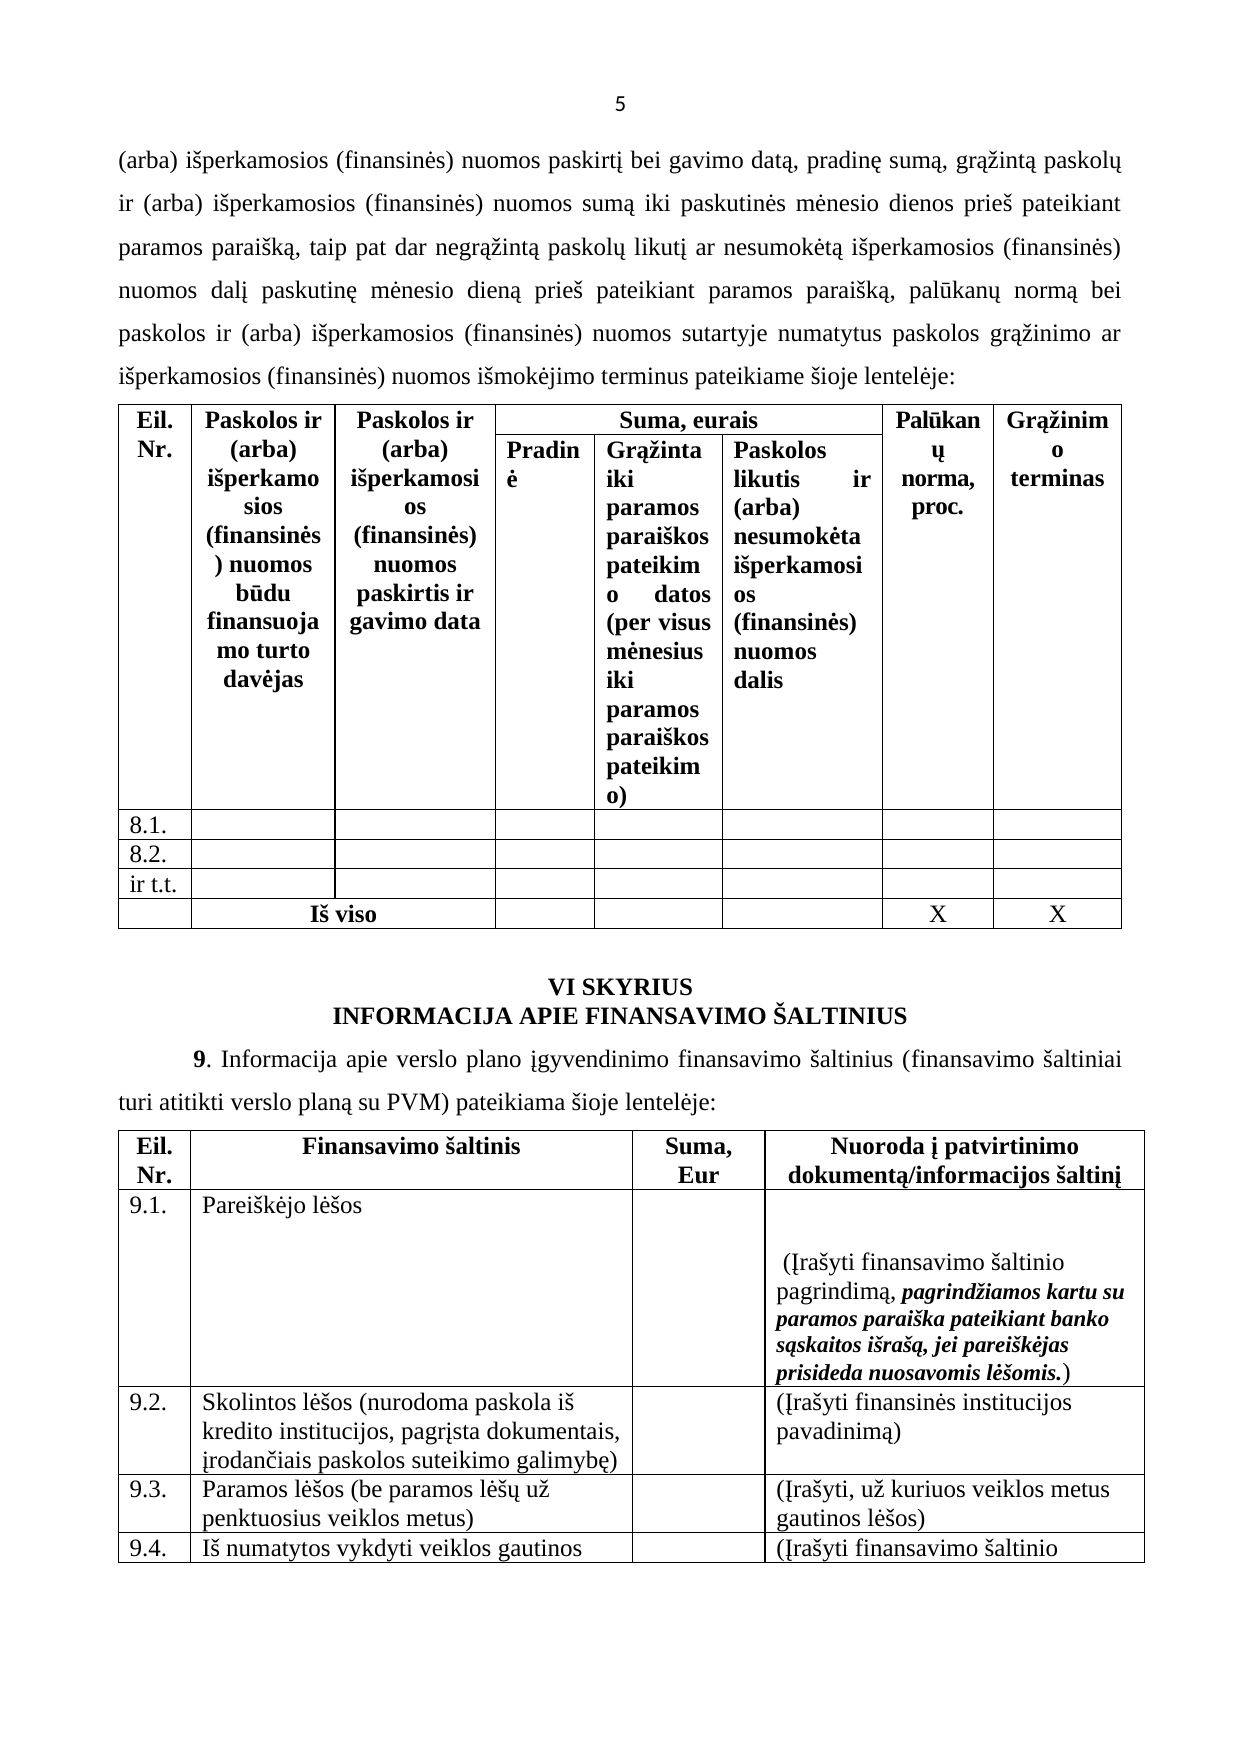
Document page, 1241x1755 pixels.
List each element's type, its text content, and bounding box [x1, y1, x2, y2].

table_header Paskolos ir (arba) išperkamosios (finansinės) nuomos būdu finansuojamo turto davėjas [192, 405, 334, 809]
table_cell 9.4. [119, 1533, 190, 1562]
table_cell ir t.t. [119, 869, 191, 898]
table_header Suma, eurais [496, 405, 882, 434]
table_cell [883, 840, 993, 868]
table_cell (Įrašyti finansinės institucijos pavadinimą) [766, 1387, 1144, 1473]
table_cell [994, 840, 1121, 868]
table_cell [192, 869, 334, 898]
table_cell [633, 1475, 764, 1532]
table_cell 9.2. [119, 1387, 190, 1473]
table_cell Pareiškėjo lėšos [191, 1190, 632, 1386]
table_cell [336, 840, 495, 868]
table_cell 8.2. [119, 840, 191, 868]
table_cell [595, 810, 722, 838]
table_cell [496, 869, 594, 898]
table_cell [119, 899, 191, 928]
table_cell [883, 869, 993, 898]
table_cell [633, 1190, 764, 1386]
table_cell [336, 869, 495, 898]
table_cell (Įrašyti finansavimo šaltinio [766, 1533, 1144, 1562]
table_cell [336, 810, 495, 838]
text VI SKYRIUS [118, 972, 1122, 1001]
table_cell [723, 899, 882, 928]
table_cell [633, 1387, 764, 1473]
table_cell X [994, 899, 1121, 928]
table_cell [595, 840, 722, 868]
table_cell (Įrašyti, už kuriuos veiklos metus gautinos lėšos) [766, 1475, 1144, 1532]
table_header Grąžinimo terminas [994, 405, 1121, 809]
table_cell [633, 1533, 764, 1562]
table_header Eil. Nr. [119, 405, 191, 809]
table_header Paskolos ir (arba) išperkamosios (finansinės) nuomos paskirtis ir gavimo data [336, 405, 495, 809]
table_header Nuoroda į patvirtinimo dokumentą/informacijos šaltinį [766, 1131, 1144, 1189]
table_cell [496, 840, 594, 868]
table_cell [994, 810, 1121, 838]
table_cell [723, 869, 882, 898]
table_cell Iš numatytos vykdyti veiklos gautinos [191, 1533, 632, 1562]
table_cell (Įrašyti finansavimo šaltinio pagrindimą, pagrindžiamos kartu su paramos paraiška pateikiant banko sąskaitos išrašą, jei pareiškėjas prisideda nuosavomis lėšomis.) [766, 1190, 1144, 1386]
table_cell [723, 810, 882, 838]
table_header Finansavimo šaltinis [191, 1131, 632, 1189]
table_cell 9.3. [119, 1475, 190, 1532]
table_cell 8.1. [119, 810, 191, 838]
table_cell [723, 840, 882, 868]
table_cell [595, 899, 722, 928]
table_header Suma, Eur [633, 1131, 764, 1189]
table_cell Grąžinta iki paramos paraiškos pateikimo datos (per visus mėnesius iki paramos paraiškos pateikimo) [595, 435, 722, 809]
table_header Eil. Nr. [119, 1131, 190, 1189]
text 9. Informacija apie verslo plano įgyvendinimo finansavimo šaltinius (finansavimo šaltiniai turi atitikti verslo planą su PVM) pateikiama šioje lentelėje: [118, 1044, 1122, 1116]
table_cell 9.1. [119, 1190, 190, 1386]
table_cell [496, 899, 594, 928]
table_cell [595, 869, 722, 898]
table_cell Pradinė [496, 435, 594, 809]
table_cell Paramos lėšos (be paramos lėšų už penktuosius veiklos metus) [191, 1475, 632, 1532]
table_cell Paskolos likutis ir (arba) nesumokėta išperkamosios (finansinės) nuomos dalis [723, 435, 882, 809]
table_cell [192, 810, 334, 838]
table_cell [883, 810, 993, 838]
table_cell Skolintos lėšos (nurodoma paskola iš kredito institucijos, pagrįsta dokumentais, įrodančiais paskolos suteikimo galimybę) [191, 1387, 632, 1473]
text (arba) išperkamosios (finansinės) nuomos paskirtį bei gavimo datą, pradinę sumą, grąžintą paskolų ir (arba) išperkamosios (finansinės) nuomos sumą iki paskutinės mėnesio dienos prieš pateikiant paramos paraišką, taip pat dar negrąžintą paskolų likutį ar nesumokėtą išperkamosios (finansinės) nuomos dalį paskutinę mėnesio dieną prieš pateikiant paramos paraišką, palūkanų normą bei paskolos ir (arba) išperkamosios (finansinės) nuomos sutartyje numatytus paskolos grąžinimo ar išperkamosios (finansinės) nuomos išmokėjimo terminus pateikiame šioje lentelėje: [118, 145, 1122, 390]
table_cell X [883, 899, 993, 928]
text INFORMACIJA APIE FINANSAVIMO ŠALTINIUS [118, 1001, 1122, 1029]
table_cell [192, 840, 334, 868]
table_cell [496, 810, 594, 838]
table_cell Iš viso [192, 899, 495, 928]
table_cell [994, 869, 1121, 898]
table_header Palūkanų norma, proc. [883, 405, 993, 809]
